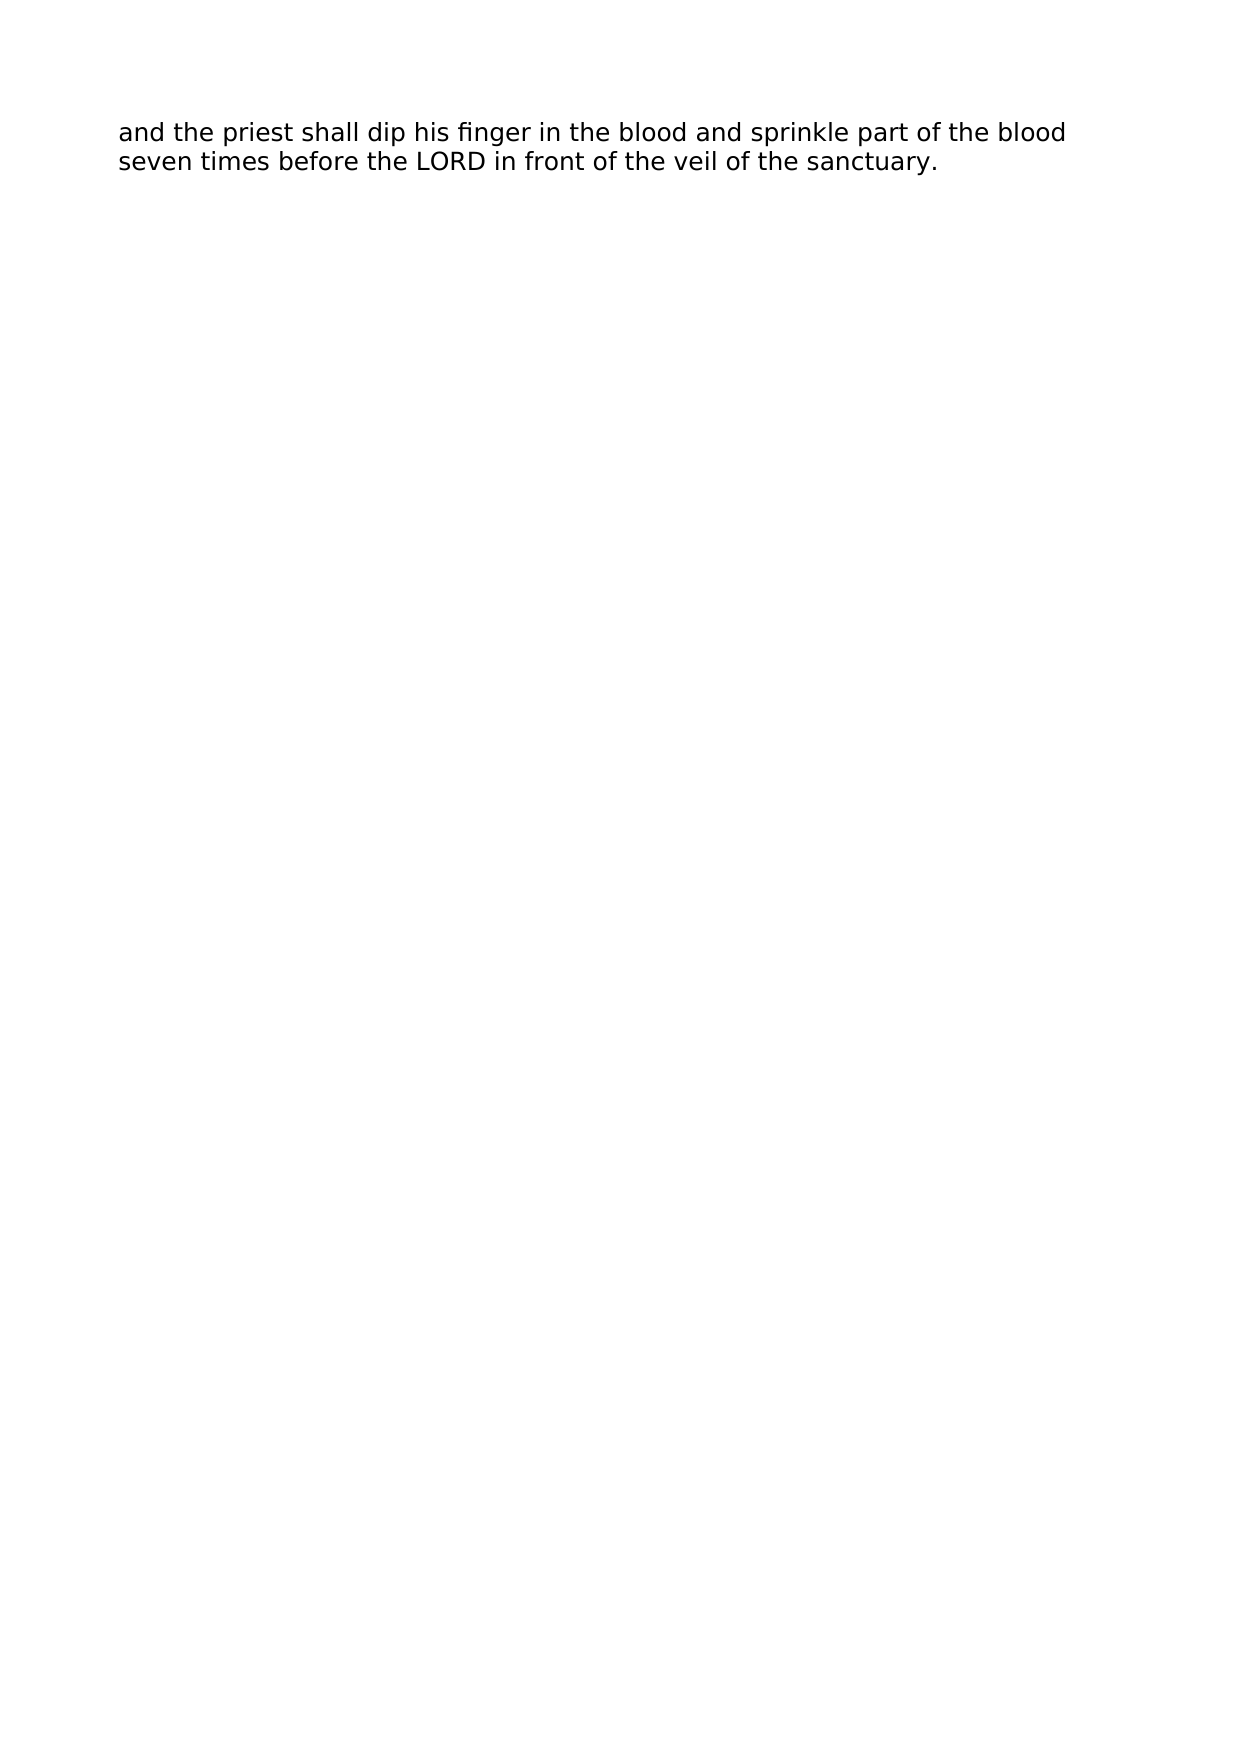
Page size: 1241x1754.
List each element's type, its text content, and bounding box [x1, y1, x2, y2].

text and the priest shall dip his finger in the blood and sprinkle part of the blood seven times before the LORD in front of the veil of the sanctuary. [118, 118, 1122, 176]
